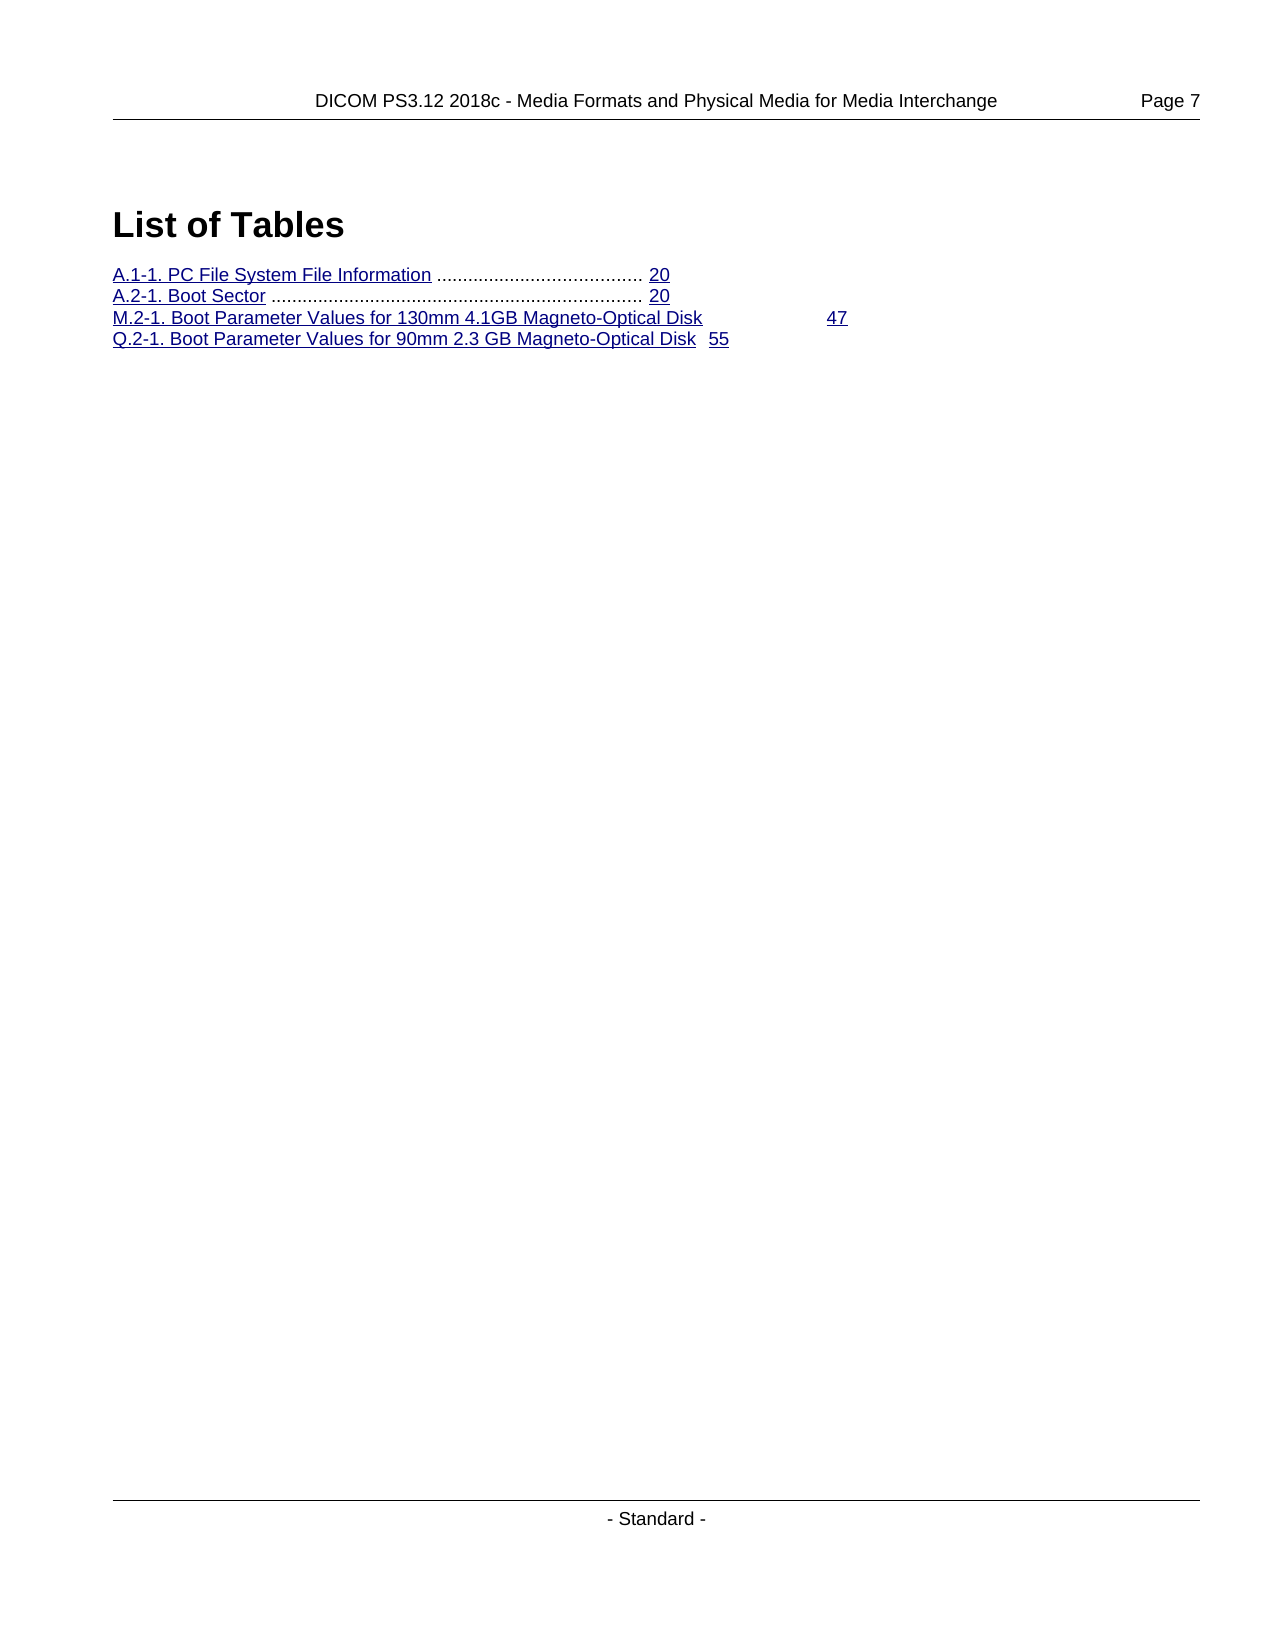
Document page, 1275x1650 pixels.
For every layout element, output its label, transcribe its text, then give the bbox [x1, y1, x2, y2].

text M.2-1. Boot Parameter Values for 130mm 4.1GB Magneto-Optical Disk 0 [112, 306, 1175, 328]
text A.2-1. Boot Sector 0 [112, 285, 1175, 306]
text A.1-1. PC File System File Information 0 [112, 263, 1175, 285]
text List of Tables [112, 204, 1200, 245]
text Q.2-1. Boot Parameter Values for 90mm 2.3 GB Magneto-Optical Disk 0 [112, 328, 1175, 349]
